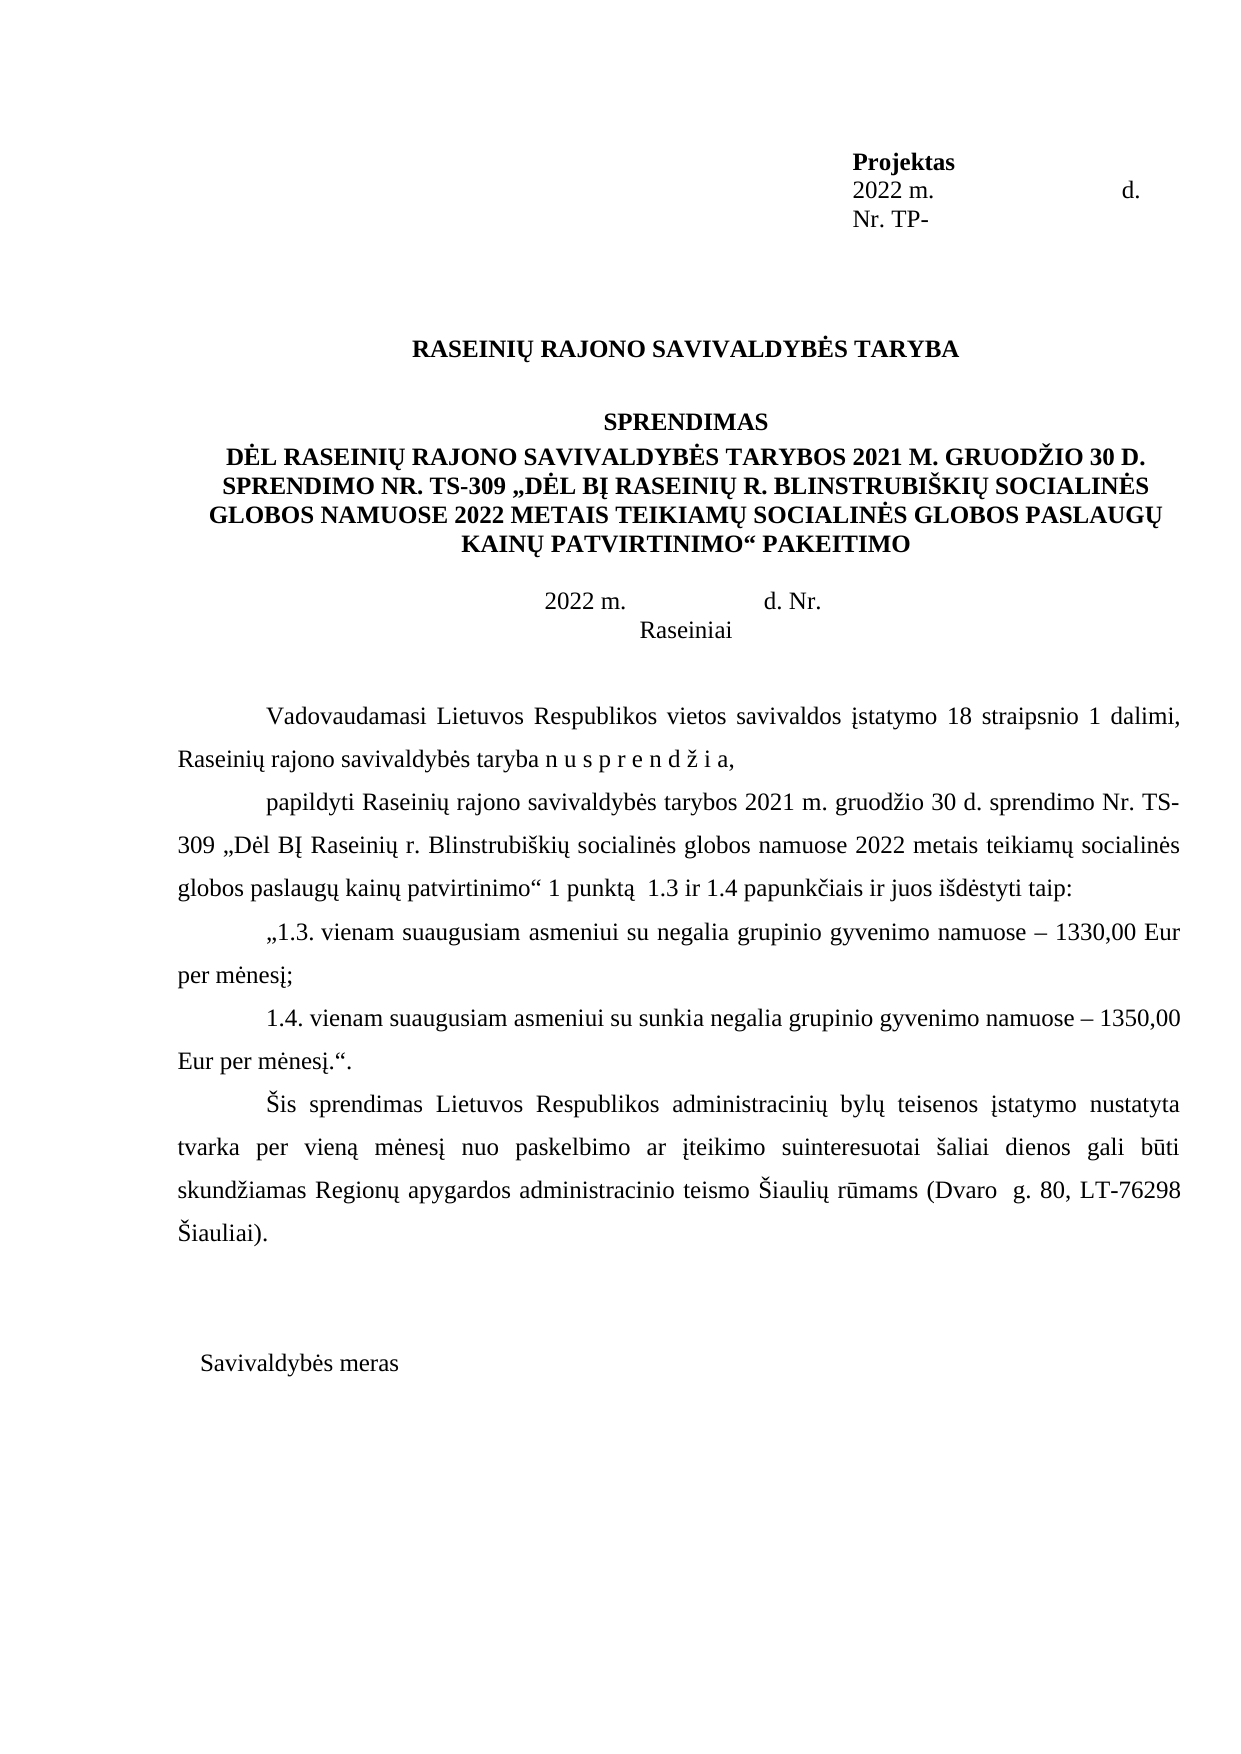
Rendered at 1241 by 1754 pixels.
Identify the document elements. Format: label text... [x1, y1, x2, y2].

text 2022 m. d. [177, 176, 1181, 204]
text papildyti Raseinių rajono savivaldybės tarybos 2021 m. gruodžio 30 d. sprendimo Nr. TS-309 „Dėl BĮ Raseinių r. Blinstrubiškių socialinės globos namuose 2022 metais teikiamų socialinės globos paslaugų kainų patvirtinimo“ 1 punktą 1.3 ir 1.4 papunkčiais ir juos išdėstyti taip: [177, 787, 1181, 902]
text Nr. TP- [177, 204, 1181, 233]
table_header Savivaldybės meras [189, 1348, 572, 1383]
text Projektas [177, 147, 1181, 176]
text Vadovaudamasi Lietuvos Respublikos vietos savivaldos įstatymo 18 straipsnio 1 dalimi, Raseinių rajono savivaldybės taryba n u s p r e n d ž i a, [177, 701, 1181, 773]
table_cell SPRENDIMAS [177, 407, 1194, 442]
text Šis sprendimas Lietuvos Respublikos administracinių bylų teisenos įstatymo nustatyta tvarka per vieną mėnesį nuo paskelbimo ar įteikimo suinteresuotai šaliai dienos gali būti skundžiamas Regionų apygardos administracinio teismo Šiaulių rūmams (Dvaro g. 80, LT-76298 Šiauliai). [177, 1089, 1181, 1247]
table_cell RASEINIŲ RAJONO SAVIVALDYBĖS TARYBA [177, 335, 1194, 407]
text 1.4. vienam suaugusiam asmeniui su sunkia negalia grupinio gyvenimo namuose – 1350,00 Eur per mėnesį.“. [177, 1003, 1181, 1075]
text „1.3. vienam suaugusiam asmeniui su negalia grupinio gyvenimo namuose – 1330,00 Eur per mėnesį; [177, 917, 1181, 988]
table_cell 2022 m. d. Nr. Raseiniai [177, 558, 1194, 658]
table_header [177, 262, 1194, 334]
table_header [573, 1348, 823, 1383]
table_header [824, 1348, 1192, 1383]
table_cell DĖL RASEINIŲ RAJONO SAVIVALDYBĖS TARYBOS 2021 M. GRUODŽIO 30 D. SPRENDIMO NR. TS-309 „DĖL BĮ RASEINIŲ R. BLINSTRUBIŠKIŲ SOCIALINĖS GLOBOS NAMUOSE 2022 METAIS TEIKIAMŲ SOCIALINĖS GLOBOS PASLAUGŲ KAINŲ PATVIRTINIMO“ PAKEITIMO [177, 443, 1194, 557]
